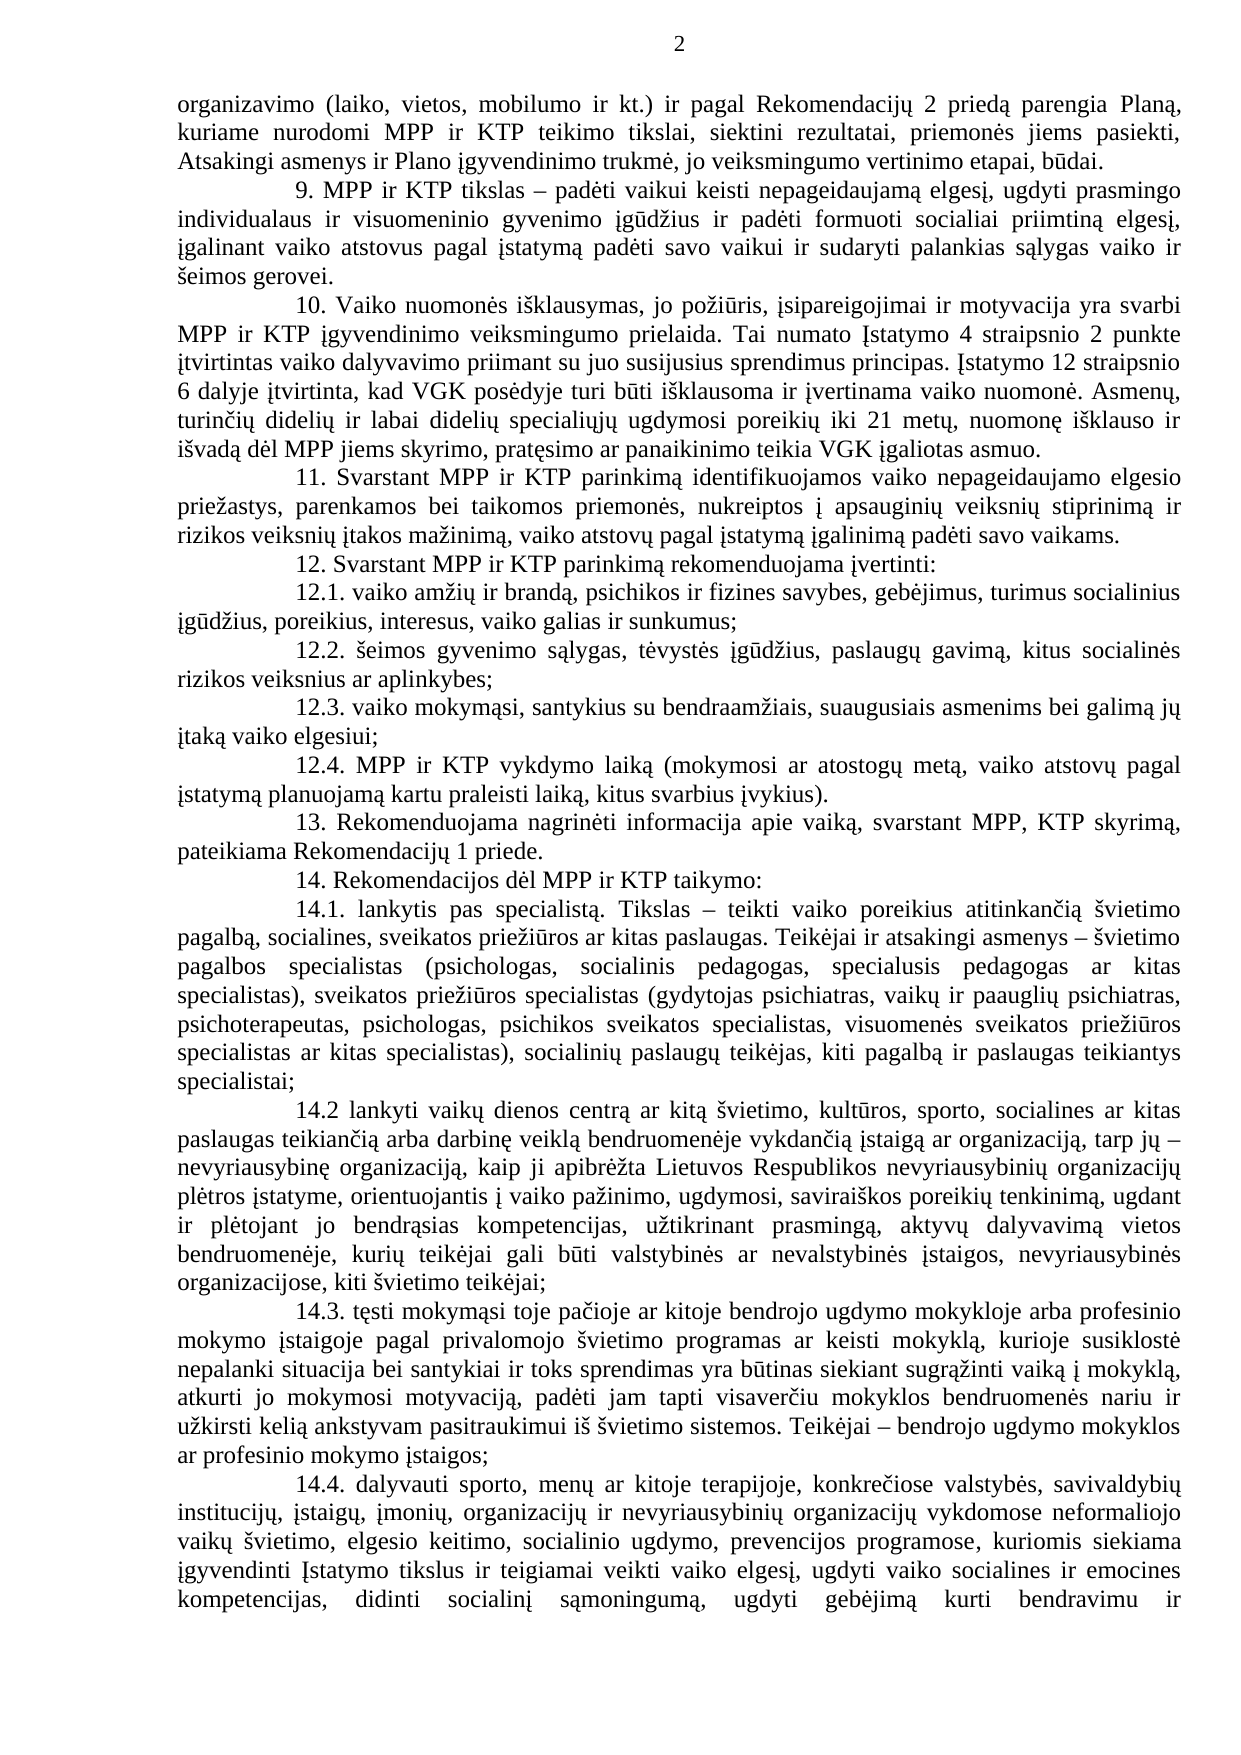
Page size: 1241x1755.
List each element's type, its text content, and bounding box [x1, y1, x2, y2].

text 12.1. vaiko amžių ir brandą, psichikos ir fizines savybes, gebėjimus, turimus socialinius įgūdžius, poreikius, interesus, vaiko galias ir sunkumus; [177, 577, 1182, 635]
text 12.3. vaiko mokymąsi, santykius su bendraamžiais, suaugusiais asmenims bei galimą jų įtaką vaiko elgesiui; [177, 692, 1182, 750]
text 14.1. lankytis pas specialistą. Tikslas – teikti vaiko poreikius atitinkančią švietimo pagalbą, socialines, sveikatos priežiūros ar kitas paslaugas. Teikėjai ir atsakingi asmenys – švietimo pagalbos specialistas (psichologas, socialinis pedagogas, specialusis pedagogas ar kitas specialistas), sveikatos priežiūros specialistas (gydytojas psichiatras, vaikų ir paauglių psichiatras, psichoterapeutas, psichologas, psichikos sveikatos specialistas, visuomenės sveikatos priežiūros specialistas ar kitas specialistas), socialinių paslaugų teikėjas, kiti pagalbą ir paslaugas teikiantys specialistai; [177, 894, 1182, 1095]
text 13. Rekomenduojama nagrinėti informacija apie vaiką, svarstant MPP, KTP skyrimą, pateikiama Rekomendacijų 1 priede. [177, 807, 1182, 865]
text 11. Svarstant MPP ir KTP parinkimą identifikuojamos vaiko nepageidaujamo elgesio priežastys, parenkamos bei taikomos priemonės, nukreiptos į apsauginių veiksnių stiprinimą ir rizikos veiksnių įtakos mažinimą, vaiko atstovų pagal įstatymą įgalinimą padėti savo vaikams. [177, 462, 1182, 549]
text 9. MPP ir KTP tikslas – padėti vaikui keisti nepageidaujamą elgesį, ugdyti prasmingo individualaus ir visuomeninio gyvenimo įgūdžius ir padėti formuoti socialiai priimtiną elgesį, įgalinant vaiko atstovus pagal įstatymą padėti savo vaikui ir sudaryti palankias sąlygas vaiko ir šeimos gerovei. [177, 175, 1182, 290]
text organizavimo (laiko, vietos, mobilumo ir kt.) ir pagal Rekomendacijų 2 priedą parengia Planą, kuriame nurodomi MPP ir KTP teikimo tikslai, siektini rezultatai, priemonės jiems pasiekti, Atsakingi asmenys ir Plano įgyvendinimo trukmė, jo veiksmingumo vertinimo etapai, būdai. [177, 89, 1182, 175]
text 14.2 lankyti vaikų dienos centrą ar kitą švietimo, kultūros, sporto, socialines ar kitas paslaugas teikiančią arba darbinę veiklą bendruomenėje vykdančią įstaigą ar organizaciją, tarp jų – nevyriausybinę organizaciją, kaip ji apibrėžta Lietuvos Respublikos nevyriausybinių organizacijų plėtros įstatyme, orientuojantis į vaiko pažinimo, ugdymosi, saviraiškos poreikių tenkinimą, ugdant ir plėtojant jo bendrąsias kompetencijas, užtikrinant prasmingą, aktyvų dalyvavimą vietos bendruomenėje, kurių teikėjai gali būti valstybinės ar nevalstybinės įstaigos, nevyriausybinės organizacijose, kiti švietimo teikėjai; [177, 1095, 1182, 1296]
text 10. Vaiko nuomonės išklausymas, jo požiūris, įsipareigojimai ir motyvacija yra svarbi MPP ir KTP įgyvendinimo veiksmingumo prielaida. Tai numato Įstatymo 4 straipsnio 2 punkte įtvirtintas vaiko dalyvavimo priimant su juo susijusius sprendimus principas. Įstatymo 12 straipsnio 6 dalyje įtvirtinta, kad VGK posėdyje turi būti išklausoma ir įvertinama vaiko nuomonė. Asmenų, turinčių didelių ir labai didelių specialiųjų ugdymosi poreikių iki 21 metų, nuomonę išklauso ir išvadą dėl MPP jiems skyrimo, pratęsimo ar panaikinimo teikia VGK įgaliotas asmuo. [177, 290, 1182, 462]
text 12.4. MPP ir KTP vykdymo laiką (mokymosi ar atostogų metą, vaiko atstovų pagal įstatymą planuojamą kartu praleisti laiką, kitus svarbius įvykius). [177, 750, 1182, 807]
text 14.3. tęsti mokymąsi toje pačioje ar kitoje bendrojo ugdymo mokykloje arba profesinio mokymo įstaigoje pagal privalomojo švietimo programas ar keisti mokyklą, kurioje susiklostė nepalanki situacija bei santykiai ir toks sprendimas yra būtinas siekiant sugrąžinti vaiką į mokyklą, atkurti jo mokymosi motyvaciją, padėti jam tapti visaverčiu mokyklos bendruomenės nariu ir užkirsti kelią ankstyvam pasitraukimui iš švietimo sistemos. Teikėjai – bendrojo ugdymo mokyklos ar profesinio mokymo įstaigos; [177, 1296, 1182, 1469]
text 12. Svarstant MPP ir KTP parinkimą rekomenduojama įvertinti: [177, 549, 1182, 577]
text 14.4. dalyvauti sporto, menų ar kitoje terapijoje, konkrečiose valstybės, savivaldybių institucijų, įstaigų, įmonių, organizacijų ir nevyriausybinių organizacijų vykdomose neformaliojo vaikų švietimo, elgesio keitimo, socialinio ugdymo, prevencijos programose, kuriomis siekiama įgyvendinti Įstatymo tikslus ir teigiamai veikti vaiko elgesį, ugdyti vaiko socialines ir emocines kompetencijas, didinti socialinį sąmoningumą, ugdyti gebėjimą kurti bendravimu ir [177, 1469, 1182, 1612]
text 14. Rekomendacijos dėl MPP ir KTP taikymo: [177, 865, 1182, 894]
text 12.2. šeimos gyvenimo sąlygas, tėvystės įgūdžius, paslaugų gavimą, kitus socialinės rizikos veiksnius ar aplinkybes; [177, 635, 1182, 692]
